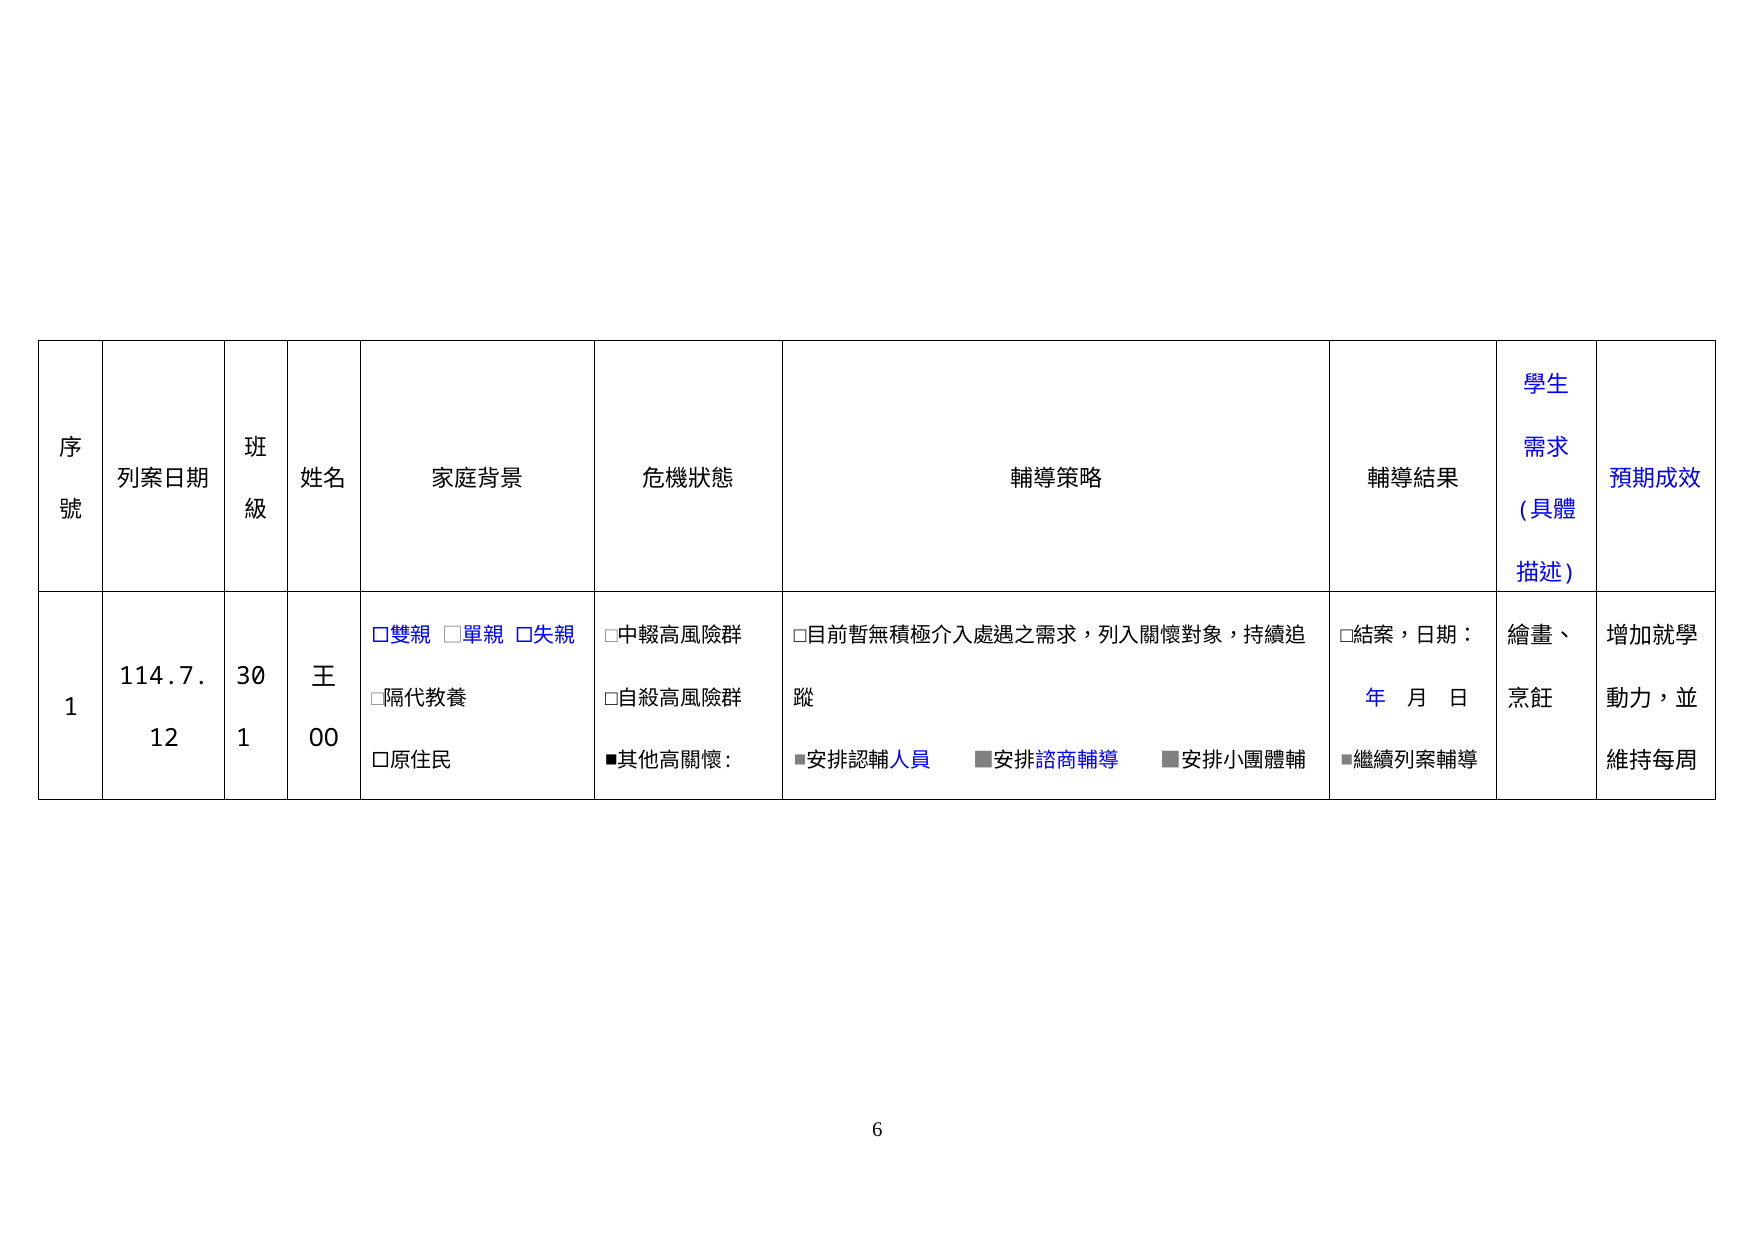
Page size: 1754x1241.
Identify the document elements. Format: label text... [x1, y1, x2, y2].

table_header 班級 [225, 341, 287, 591]
table_cell □目前暫無積極介入處遇之需求，列入關懷對象，持續追蹤 ■安排認輔人員 ■安排諮商輔導 ■安排小團體輔導 □安排高關懷課程 □提報高風險家庭 □提報兒少保護 □轉介中介教育 □其他： [783, 592, 794, 799]
table_cell 1 [39, 592, 102, 799]
table_cell 繪畫、烹飪 [1497, 592, 1596, 799]
table_header 序號 [39, 341, 102, 591]
table_cell 增加就學動力，並維持每周有3日以上到校 [1597, 592, 1607, 799]
table_cell 301 [225, 592, 287, 799]
table_cell 王OO [288, 592, 360, 799]
table_header 輔導策略 [783, 341, 1329, 591]
table_cell □中輟高風險群 □自殺高風險群 ■其他高關懷: _長期缺課______ [595, 592, 605, 799]
table_cell □結案，日期： 年 月 日 ■繼續列案輔導 □其他： [1330, 592, 1340, 799]
table_header 學生 需求(具體描述) [1585, 341, 1596, 591]
table_header 家庭背景 [361, 341, 594, 591]
table_header 列案日期 [103, 341, 224, 591]
table_cell 雙親 □單親 失親 □隔代教養 原住民 新移民配偶子女 [361, 592, 371, 799]
table_cell □結案，日期： 年 月 日 ■繼續列案輔導 □其他： [1485, 592, 1496, 799]
table_header 危機狀態 [595, 341, 782, 591]
table_cell 雙親 □單親 失親 □隔代教養 原住民 新移民配偶子女 [583, 592, 594, 799]
table_cell □目前暫無積極介入處遇之需求，列入關懷對象，持續追蹤 ■安排認輔人員 ■安排諮商輔導 ■安排小團體輔導 □安排高關懷課程 □提報高風險家庭 □提報兒少保護 □轉介中介教育 □其他： [1318, 592, 1329, 799]
table_cell 114.7.12 [103, 592, 224, 799]
table_header 輔導結果 [1330, 341, 1496, 591]
table_cell 增加就學動力，並維持每周有3日以上到校 [1704, 592, 1715, 799]
table_header 學生 需求(具體描述) [1497, 341, 1507, 591]
table_header 預期成效 [1597, 341, 1715, 591]
table_cell □中輟高風險群 □自殺高風險群 ■其他高關懷: _長期缺課______ [772, 592, 782, 799]
table_header 姓名 [288, 341, 360, 591]
